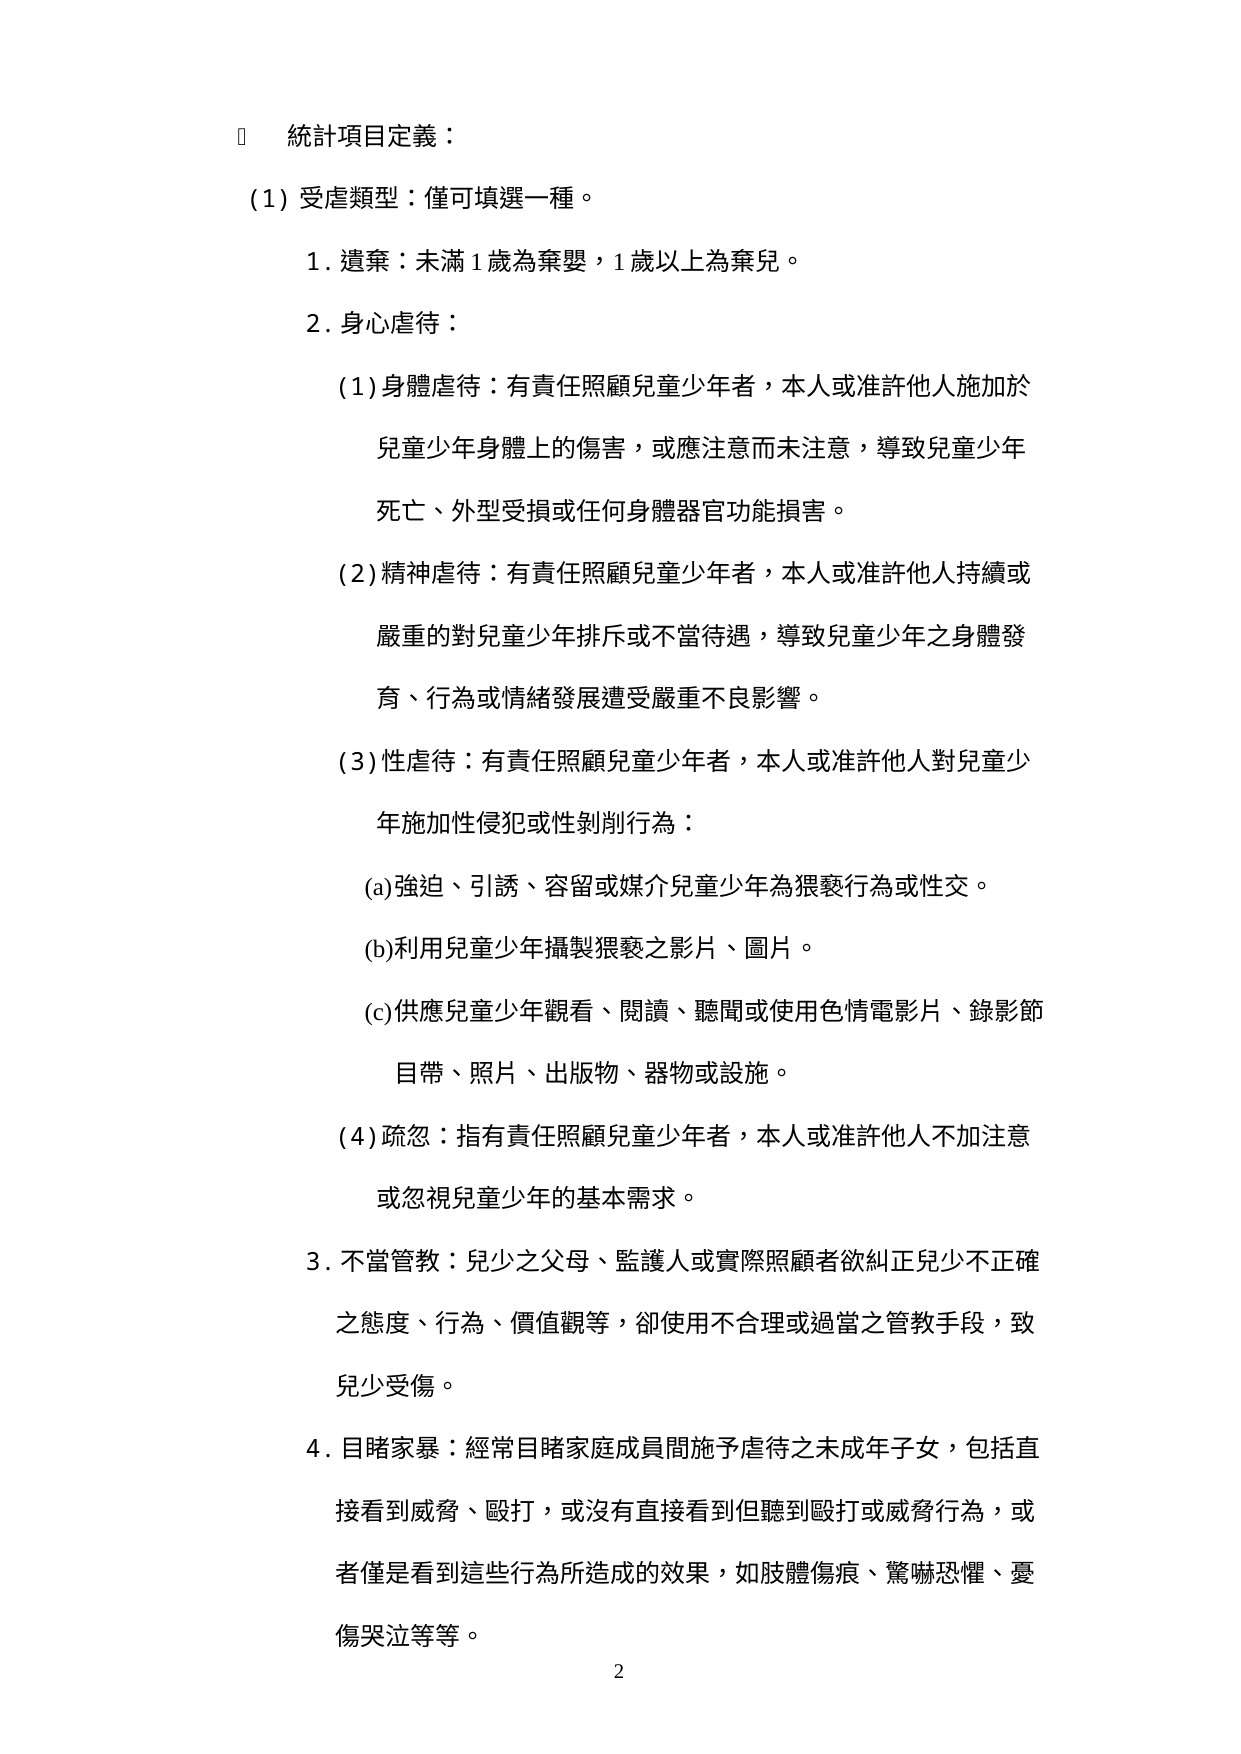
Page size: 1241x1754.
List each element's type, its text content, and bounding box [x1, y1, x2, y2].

list 受虐類型：僅可填選一種。 [246, 155, 1050, 218]
list 遺棄：未滿1歲為棄嬰，1歲以上為棄兒。 [305, 218, 1050, 280]
list 疏忽：指有責任照顧兒童少年者，本人或准許他人不加注意或忽視兒童少年的基本需求。 [335, 1093, 1050, 1218]
list 目睹家暴：經常目睹家庭成員間施予虐待之未成年子女，包括直接看到威脅、毆打，或沒有直接看到但聽到毆打或威脅行為，或者僅是看到這些行為所造成的效果，如肢體傷痕、驚嚇恐懼、憂傷哭泣等等。 [305, 1405, 1050, 1655]
list 強迫、引誘、容留或媒介兒童少年為猥褻行為或性交。 [364, 843, 1050, 905]
list 身心虐待： [305, 280, 1050, 343]
list 不當管教：兒少之父母、監護人或實際照顧者欲糾正兒少不正確之態度、行為、價值觀等，卻使用不合理或過當之管教手段，致兒少受傷。 [305, 1218, 1050, 1405]
list 統計項目定義： [237, 93, 1050, 155]
list 性虐待：有責任照顧兒童少年者，本人或准許他人對兒童少年施加性侵犯或性剝削行為： [335, 718, 1050, 843]
list 精神虐待：有責任照顧兒童少年者，本人或准許他人持續或嚴重的對兒童少年排斥或不當待遇，導致兒童少年之身體發育、行為或情緒發展遭受嚴重不良影響。 [335, 530, 1050, 718]
list 供應兒童少年觀看、閱讀、聽聞或使用色情電影片、錄影節目帶、照片、出版物、器物或設施。 [364, 968, 1050, 1093]
list 利用兒童少年攝製猥褻之影片、圖片。 [364, 905, 1050, 968]
list 身體虐待：有責任照顧兒童少年者，本人或准許他人施加於兒童少年身體上的傷害，或應注意而未注意，導致兒童少年死亡、外型受損或任何身體器官功能損害。 [335, 343, 1050, 530]
